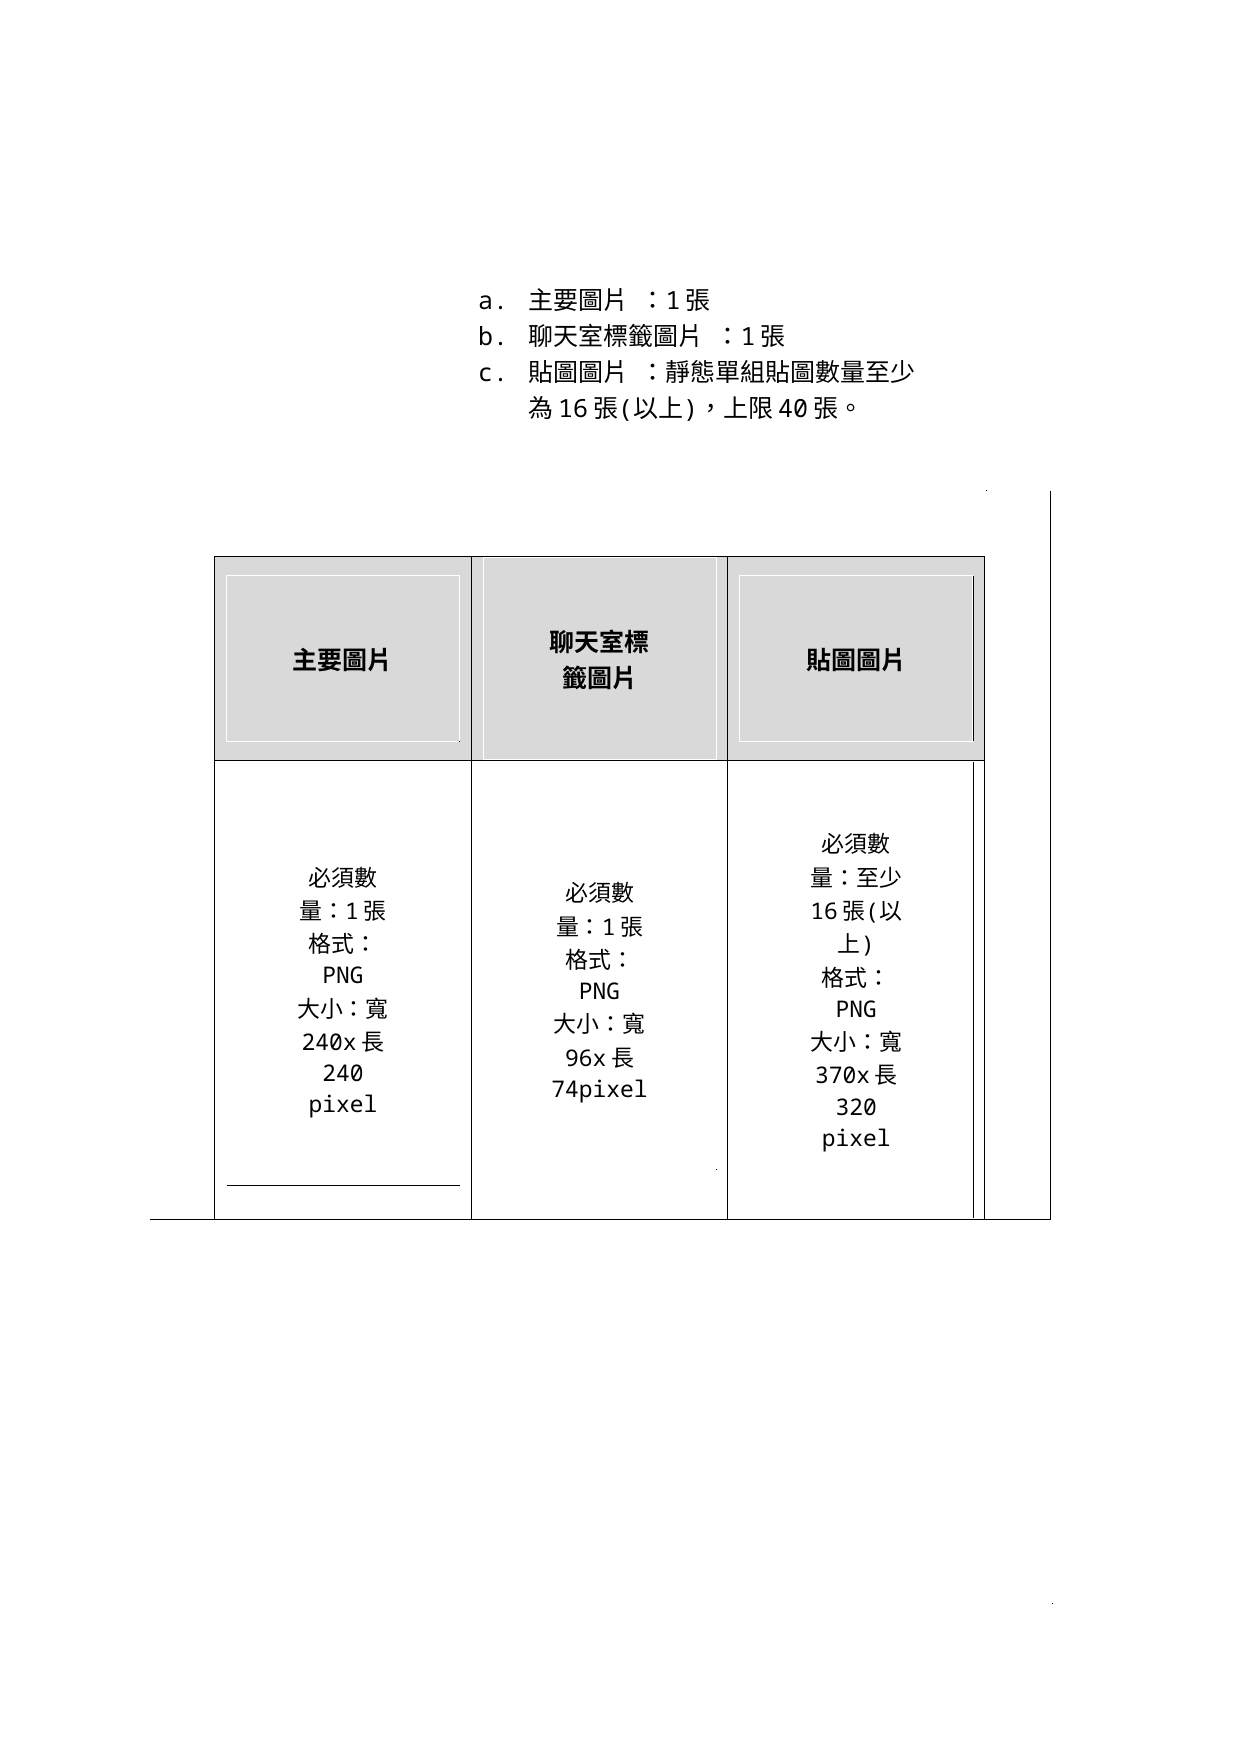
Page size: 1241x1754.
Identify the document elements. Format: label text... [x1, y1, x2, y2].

list 貼圖圖片 ：靜態單組貼圖數量至少為16張(以上)，上限40張。 [414, 288, 986, 490]
table_cell 必須數量：1張 格式：PNG 大小：寬240x長240 pixel [215, 761, 471, 1219]
list 主要圖片 ：1張 [414, 216, 986, 251]
table_cell [973, 761, 984, 1219]
table_header 主要圖片 [215, 557, 471, 760]
table_cell 必須數量：至少16張(以上) 格式：PNG 大小：寬370x長320 pixel [740, 762, 972, 1218]
table_header [472, 557, 483, 760]
table_header 貼圖圖片 [728, 557, 984, 760]
table_header [717, 557, 727, 760]
list 聊天室標籤圖片 ：1張 [414, 251, 986, 288]
table_cell 必須數量：1張 格式：PNG 大小：寬96x長74pixel [472, 761, 727, 1219]
table_header 聊天室標籤圖片 [484, 558, 716, 759]
table_cell [728, 761, 739, 1219]
